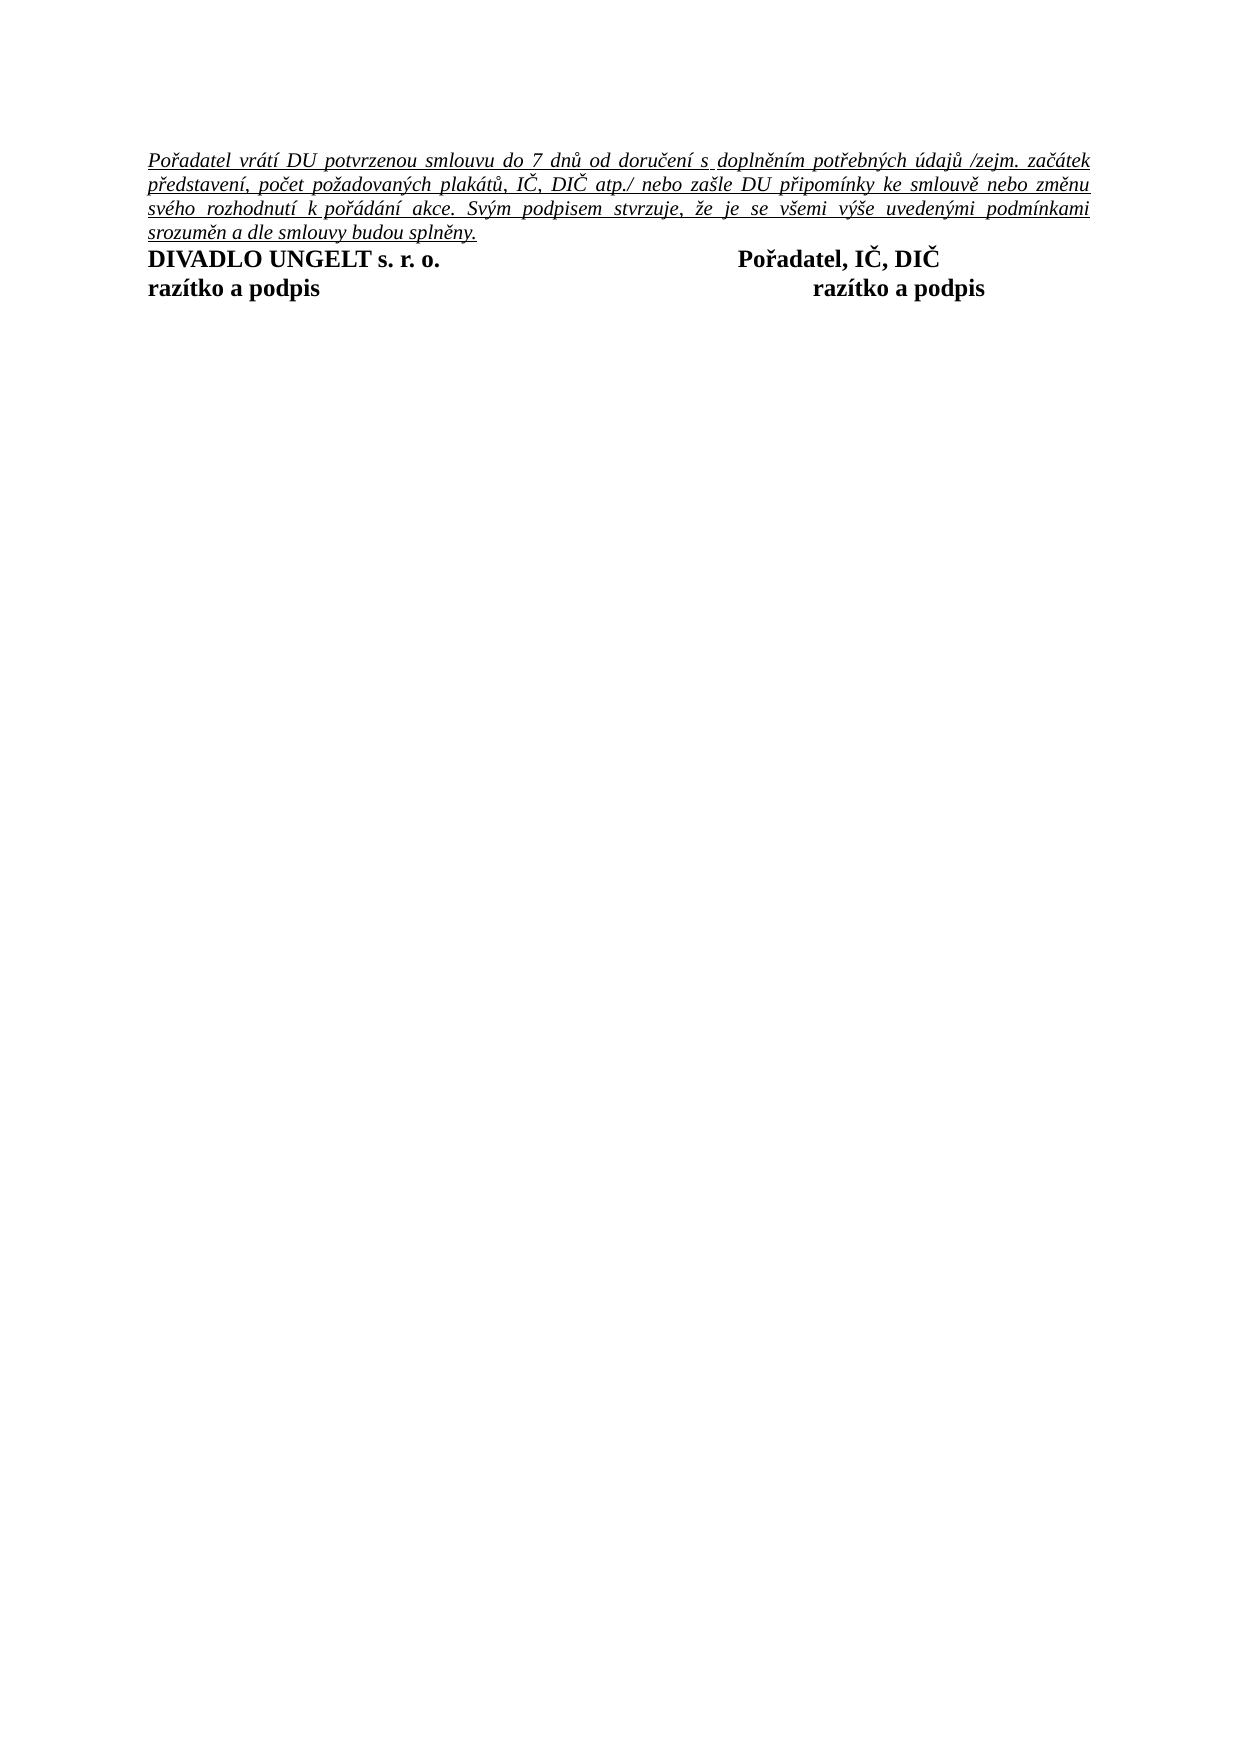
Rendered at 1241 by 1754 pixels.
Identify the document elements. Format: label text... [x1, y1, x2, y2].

text DIVADLO UNGELT s. r. o. Pořadatel, IČ, DIČ [148, 244, 1092, 273]
text Pořadatel vrátí DU potvrzenou smlouvu do 7 dnů od doručení s doplněním potřebných údajů /zejm. začátek představení, počet požadovaných plakátů, IČ, DIČ atp./ nebo zašle DU připomínky ke smlouvě nebo změnu svého rozhodnutí k pořádání akce. Svým podpisem stvrzuje, že je se všemi výše uvedenými podmínkami srozuměn a dle smlouvy budou splněny. [148, 148, 1092, 244]
text razítko a podpis razítko a podpis [148, 273, 1092, 301]
